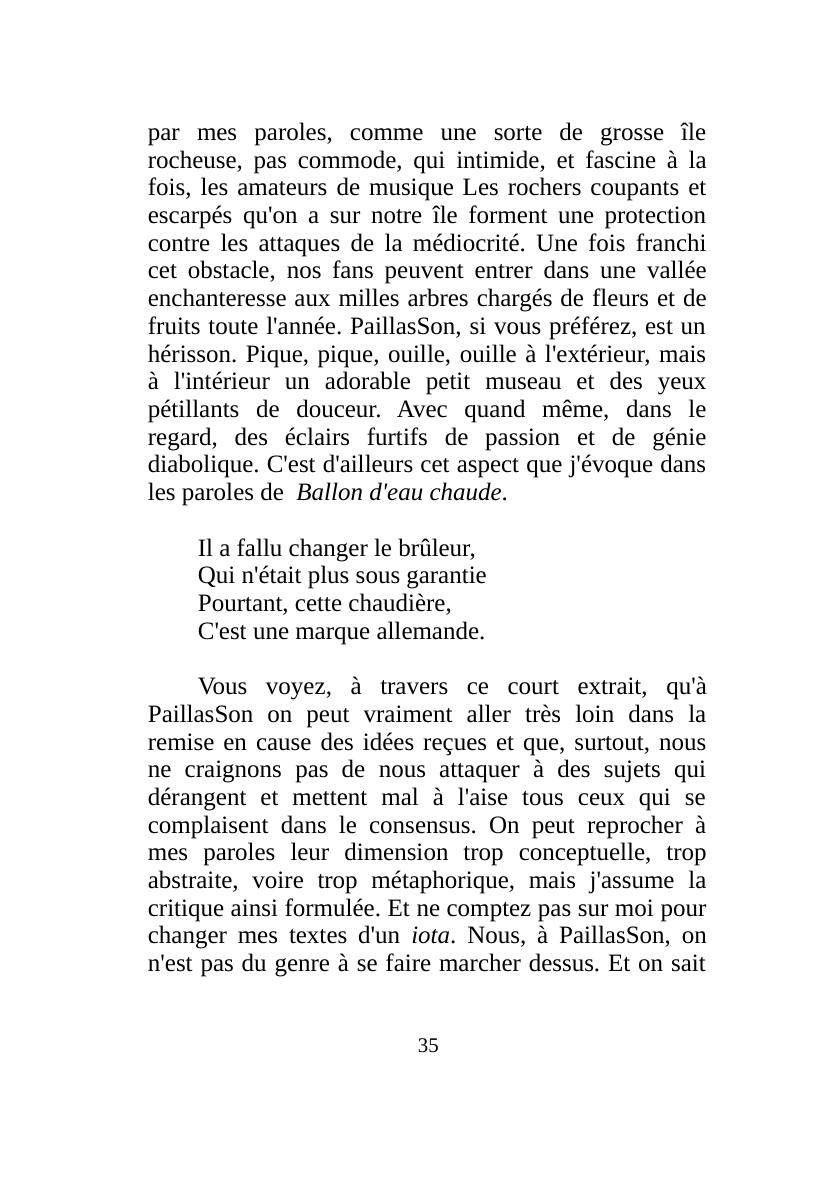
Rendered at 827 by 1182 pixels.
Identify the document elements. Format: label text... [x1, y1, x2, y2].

text par mes paroles, comme une sorte de grosse île rocheuse, pas commode, qui intimide, et fascine à la fois, les amateurs de musique Les rochers coupants et escarpés qu'on a sur notre île forment une protection contre les attaques de la médiocrité. Une fois franchi cet obstacle, nos fans peuvent entrer dans une vallée enchanteresse aux milles arbres chargés de fleurs et de fruits toute l'année. PaillasSon, si vous préférez, est un hérisson. Pique, pique, ouille, ouille à l'extérieur, mais à l'intérieur un adorable petit museau et des yeux pétillants de douceur. Avec quand même, dans le regard, des éclairs furtifs de passion et de génie diabolique. C'est d'ailleurs cet aspect que j'évoque dans les paroles de Ballon d'eau chaude. [148, 118, 707, 506]
text Il a fallu changer le brûleur, [148, 534, 707, 561]
text Pourtant, cette chaudière, [148, 589, 707, 617]
text Vous voyez, à travers ce court extrait, qu'à PaillasSon on peut vraiment aller très loin dans la remise en cause des idées reçues et que, surtout, nous ne craignons pas de nous attaquer à des sujets qui dérangent et mettent mal à l'aise tous ceux qui se complaisent dans le consensus. On peut reprocher à mes paroles leur dimension trop conceptuelle, trop abstraite, voire trop métaphorique, mais j'assume la critique ainsi formulée. Et ne comptez pas sur moi pour changer mes textes d'un iota. Nous, à PaillasSon, on n'est pas du genre à se faire marcher dessus. Et on sait [148, 672, 707, 977]
text C'est une marque allemande. [148, 617, 707, 644]
text Qui n'était plus sous garantie [148, 561, 707, 589]
